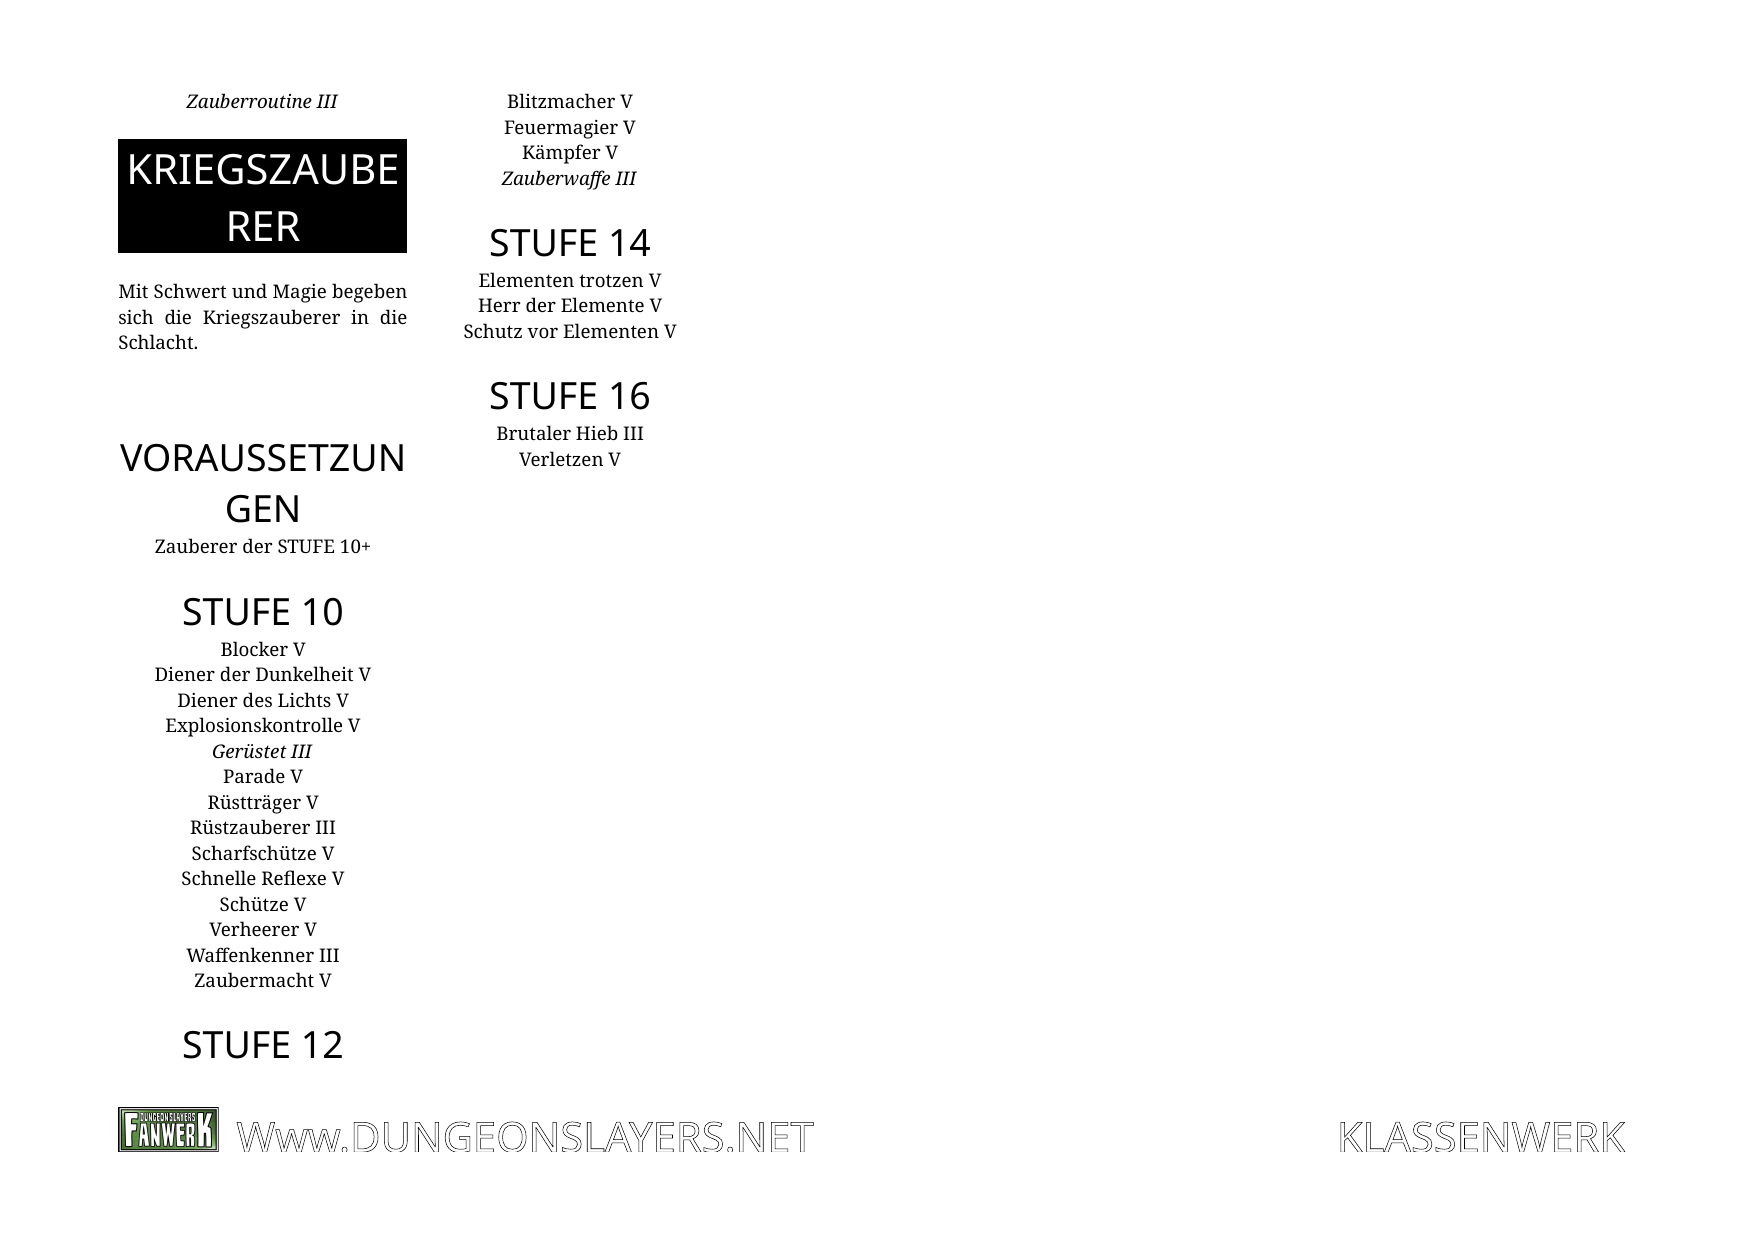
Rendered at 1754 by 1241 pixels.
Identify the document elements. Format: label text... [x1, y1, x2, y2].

text Diener der Dunkelheit V [118, 661, 407, 687]
text Scharfschütze V [118, 840, 407, 866]
text Elementen trotzen V [425, 267, 714, 293]
text Waffenkenner III [118, 942, 407, 968]
text STUFE 12 [118, 1019, 407, 1070]
text Verletzen V [425, 446, 714, 471]
text Zauberwaffe III [425, 165, 714, 191]
text STUFE 10 [118, 585, 407, 636]
text Brutaler Hieb III [425, 420, 714, 446]
text Feuermagier V [425, 114, 714, 139]
text Diener des Lichts V [118, 687, 407, 712]
text Zauberroutine III [118, 88, 407, 114]
text Schütze V [118, 891, 407, 917]
text Gerüstet III [118, 738, 407, 763]
text Schnelle Reflexe V [118, 866, 407, 891]
text Zauberer der STUFE 10+ [118, 534, 407, 559]
text Explosionskontrolle V [118, 712, 407, 738]
text VORAUSSETZUNGEN [118, 432, 407, 534]
text Rüstzauberer III [118, 814, 407, 840]
text Rüstträger V [118, 789, 407, 814]
text KRIEGSZAUBERER [118, 139, 407, 253]
text Schutz vor Elementen V [425, 318, 714, 344]
text STUFE 14 [425, 216, 714, 267]
text Zaubermacht V [118, 968, 407, 993]
text Verheerer V [118, 917, 407, 942]
text Parade V [118, 763, 407, 789]
text Kämpfer V [425, 139, 714, 165]
text Herr der Elemente V [425, 293, 714, 318]
text STUFE 16 [425, 369, 714, 420]
text Blocker V [118, 636, 407, 661]
picture [118, 1107, 219, 1152]
text Blitzmacher V [425, 88, 714, 114]
text Mit Schwert und Magie begeben sich die Kriegszauberer in die Schlacht. [118, 279, 407, 355]
